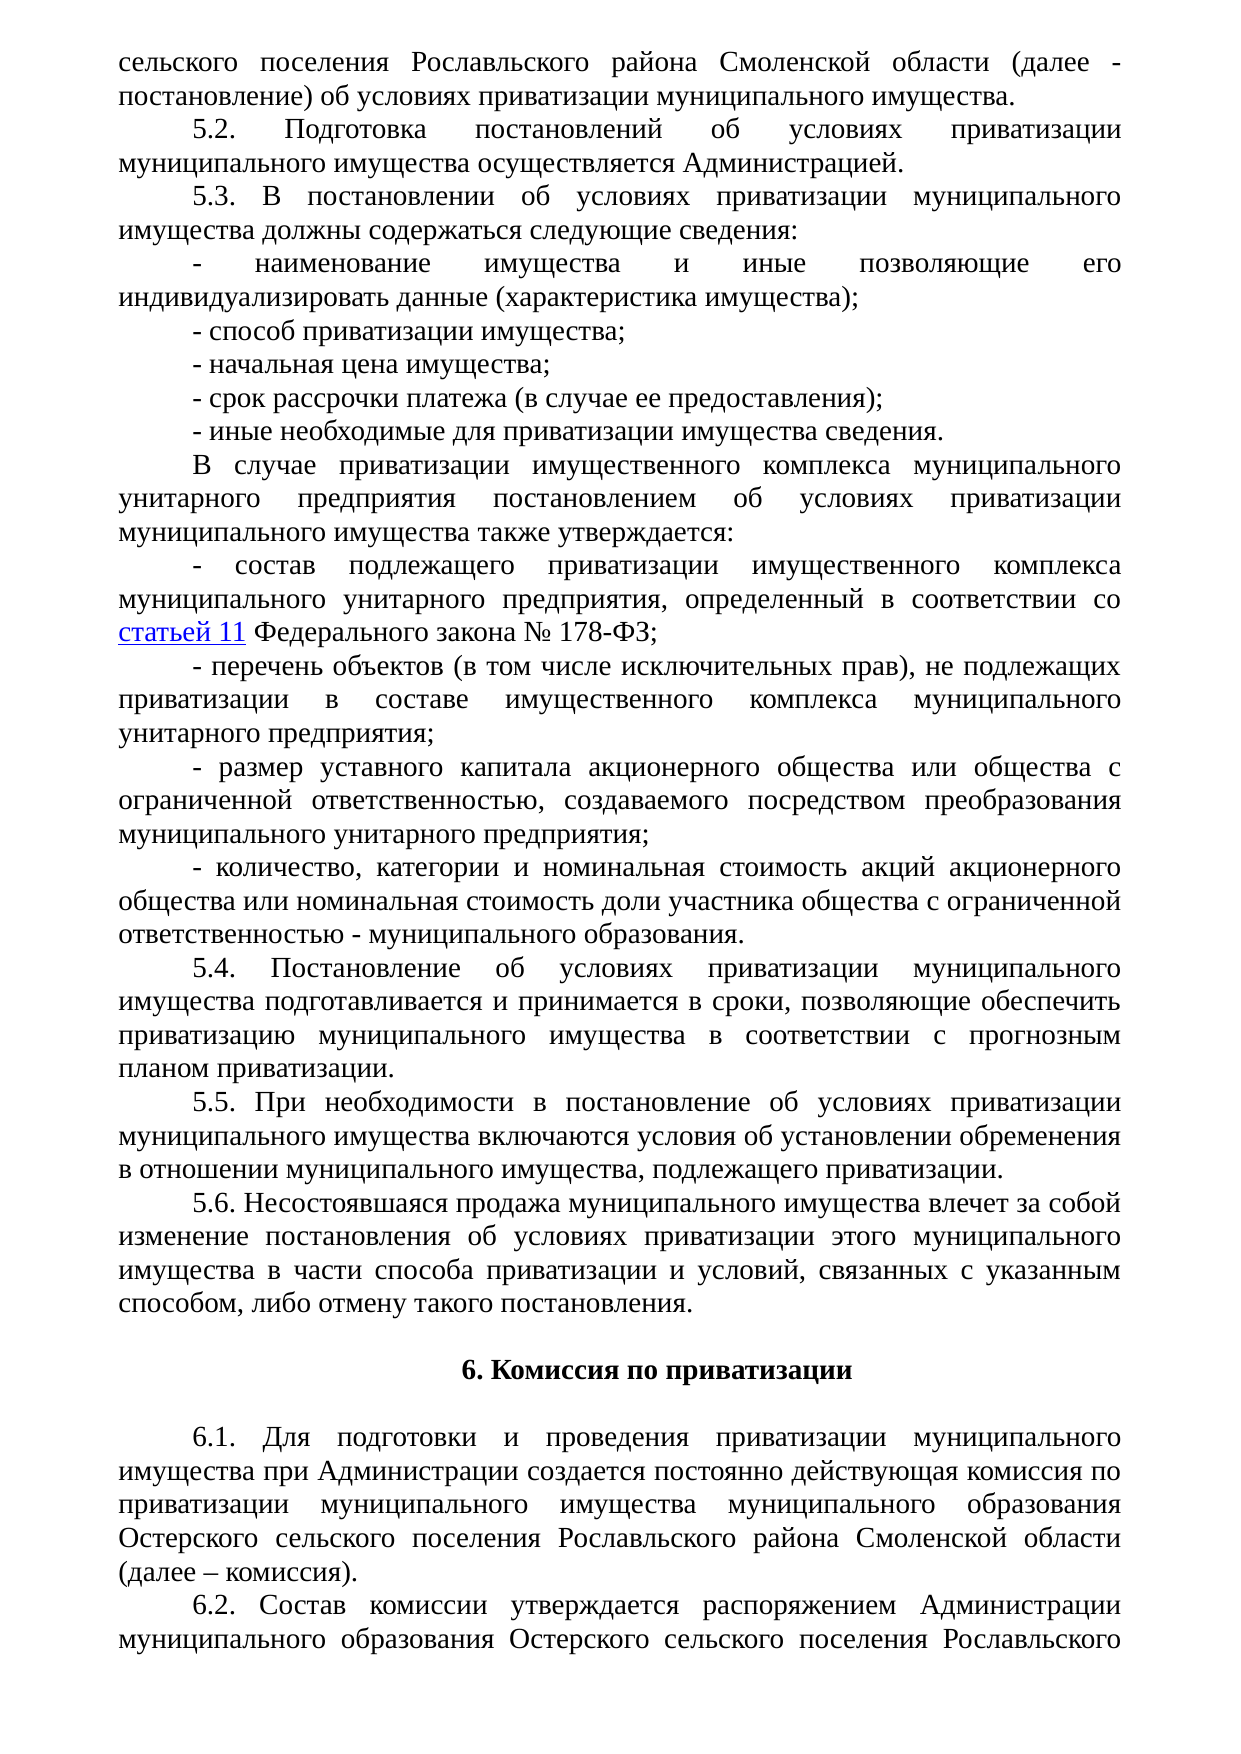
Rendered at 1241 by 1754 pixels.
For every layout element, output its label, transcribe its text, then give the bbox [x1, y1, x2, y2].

text - срок рассрочки платежа (в случае ее предоставления); [118, 380, 1122, 413]
text - иные необходимые для приватизации имущества сведения. [118, 413, 1122, 447]
text - способ приватизации имущества; [118, 313, 1122, 346]
text сельского поселения Рославльского района Смоленской области (далее - постановление) об условиях приватизации муниципального имущества. [118, 44, 1122, 111]
text В случае приватизации имущественного комплекса муниципального унитарного предприятия постановлением об условиях приватизации муниципального имущества также утверждается: [118, 447, 1122, 547]
text - наименование имущества и иные позволяющие его индивидуализировать данные (характеристика имущества); [118, 246, 1122, 313]
text - размер уставного капитала акционерного общества или общества с ограниченной ответственностью, создаваемого посредством преобразования муниципального унитарного предприятия; [118, 749, 1122, 849]
text 5.3. В постановлении об условиях приватизации муниципального имущества должны содержаться следующие сведения: [118, 178, 1122, 246]
text - перечень объектов (в том числе исключительных прав), не подлежащих приватизации в составе имущественного комплекса муниципального унитарного предприятия; [118, 648, 1122, 749]
text 5.6. Несостоявшаяся продажа муниципального имущества влечет за собой изменение постановления об условиях приватизации этого муниципального имущества в части способа приватизации и условий, связанных с указанным способом, либо отмену такого постановления. [118, 1185, 1122, 1319]
text 6.2. Состав комиссии утверждается распоряжением Администрации муниципального образования Остерского сельского поселения Рославльского [118, 1587, 1122, 1654]
text 5.4. Постановление об условиях приватизации муниципального имущества подготавливается и принимается в сроки, позволяющие обеспечить приватизацию муниципального имущества в соответствии с прогнозным планом приватизации. [118, 950, 1122, 1084]
text 6.1. Для подготовки и проведения приватизации муниципального имущества при Администрации создается постоянно действующая комиссия по приватизации муниципального имущества муниципального образования Остерского сельского поселения Рославльского района Смоленской области (далее – комиссия). [118, 1419, 1122, 1587]
text - состав подлежащего приватизации имущественного комплекса муниципального унитарного предприятия, определенный в соответствии со статьей 11 Федерального закона № 178-ФЗ; [118, 547, 1122, 648]
text 5.5. При необходимости в постановление об условиях приватизации муниципального имущества включаются условия об установлении обременения в отношении муниципального имущества, подлежащего приватизации. [118, 1084, 1122, 1185]
text - начальная цена имущества; [118, 346, 1122, 380]
text 5.2. Подготовка постановлений об условиях приватизации муниципального имущества осуществляется Администрацией. [118, 111, 1122, 178]
text - количество, категории и номинальная стоимость акций акционерного общества или номинальная стоимость доли участника общества с ограниченной ответственностью - муниципального образования. [118, 849, 1122, 950]
text 6. Комиссия по приватизации [118, 1352, 1122, 1386]
